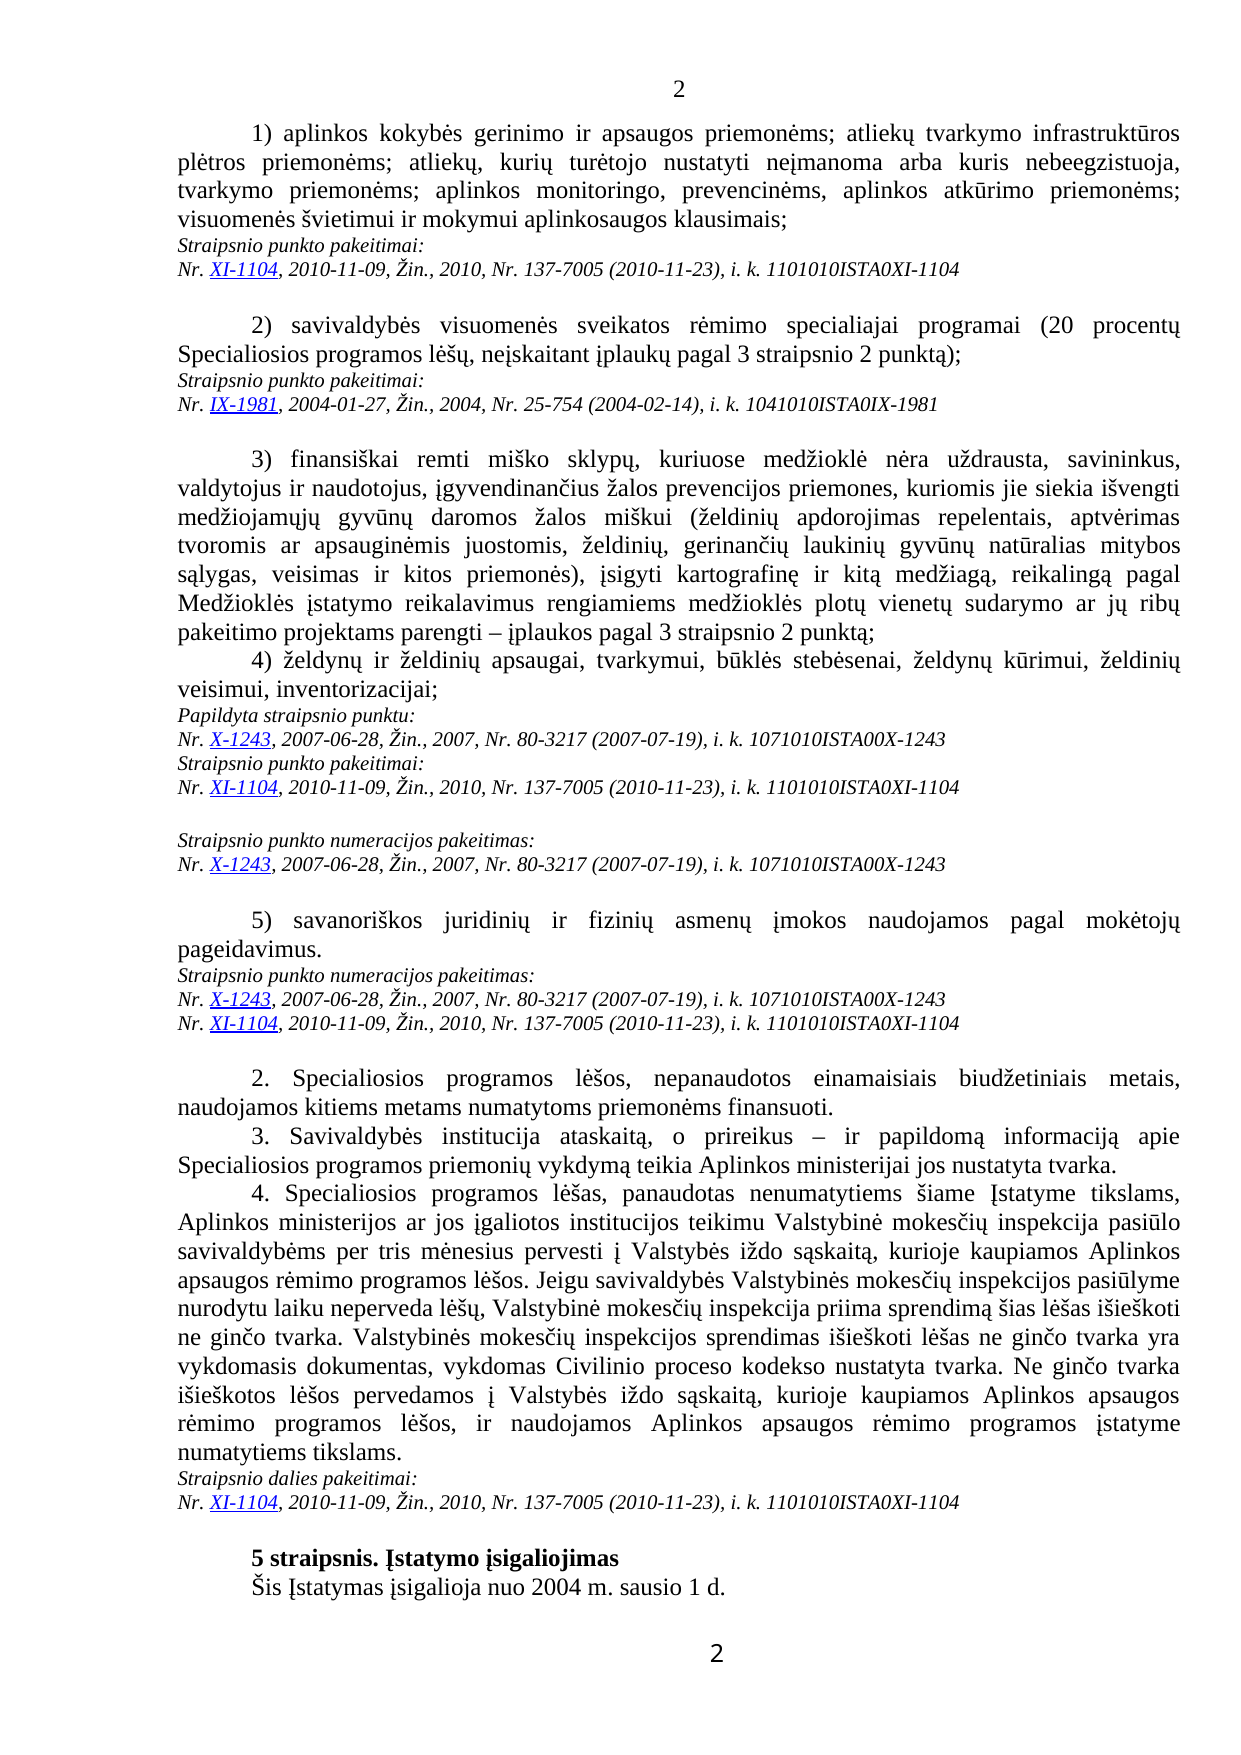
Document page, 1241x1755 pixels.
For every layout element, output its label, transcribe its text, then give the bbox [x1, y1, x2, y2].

text 2) savivaldybės visuomenės sveikatos rėmimo specialiajai programai (20 procentų Specialiosios programos lėšų, neįskaitant įplaukų pagal 3 straipsnio 2 punktą); [177, 310, 1181, 367]
text Nr. X-1243, 2007-06-28, Žin., 2007, Nr. 80-3217 (2007-07-19), i. k. 1071010ISTA00X-1243 [177, 727, 1181, 751]
text Straipsnio punkto numeracijos pakeitimas: [177, 828, 1181, 852]
text Straipsnio punkto pakeitimai: [177, 367, 1181, 392]
text 2. Specialiosios programos lėšos, nepanaudotos einamaisiais biudžetiniais metais, naudojamos kitiems metams numatytoms priemonėms finansuoti. [177, 1063, 1181, 1121]
text Papildyta straipsnio punktu: [177, 703, 1181, 727]
text Nr. IX-1981, 2004-01-27, Žin., 2004, Nr. 25-754 (2004-02-14), i. k. 1041010ISTA0IX-1981 [177, 392, 1181, 416]
text Nr. X-1243, 2007-06-28, Žin., 2007, Nr. 80-3217 (2007-07-19), i. k. 1071010ISTA00X-1243 [177, 987, 1181, 1011]
text Šis Įstatymas įsigalioja nuo 2004 m. sausio 1 d. [177, 1572, 1181, 1600]
text Nr. XI-1104, 2010-11-09, Žin., 2010, Nr. 137-7005 (2010-11-23), i. k. 1101010ISTA0XI-1104 [177, 1011, 1181, 1035]
text Straipsnio punkto pakeitimai: [177, 233, 1181, 257]
text 3) finansiškai remti miško sklypų, kuriuose medžioklė nėra uždrausta, savininkus, valdytojus ir naudotojus, įgyvendinančius žalos prevencijos priemones, kuriomis jie siekia išvengti medžiojamųjų gyvūnų daromos žalos miškui (želdinių apdorojimas repelentais, aptvėrimas tvoromis ar apsauginėmis juostomis, želdinių, gerinančių laukinių gyvūnų natūralias mitybos sąlygas, veisimas ir kitos priemonės), įsigyti kartografinę ir kitą medžiagą, reikalingą pagal Medžioklės įstatymo reikalavimus rengiamiems medžioklės plotų vienetų sudarymo ar jų ribų pakeitimo projektams parengti – įplaukos pagal 3 straipsnio 2 punktą; [177, 444, 1181, 646]
text Straipsnio punkto pakeitimai: [177, 751, 1181, 775]
text 1) aplinkos kokybės gerinimo ir apsaugos priemonėms; atliekų tvarkymo infrastruktūros plėtros priemonėms; atliekų, kurių turėtojo nustatyti neįmanoma arba kuris nebeegzistuoja, tvarkymo priemonėms; aplinkos monitoringo, prevencinėms, aplinkos atkūrimo priemonėms; visuomenės švietimui ir mokymui aplinkosaugos klausimais; [177, 118, 1181, 233]
text 5 straipsnis. Įstatymo įsigaliojimas [177, 1543, 1181, 1572]
text Straipsnio dalies pakeitimai: [177, 1466, 1181, 1490]
text 5) savanoriškos juridinių ir fizinių asmenų įmokos naudojamos pagal mokėtojų pageidavimus. [177, 905, 1181, 962]
text Nr. XI-1104, 2010-11-09, Žin., 2010, Nr. 137-7005 (2010-11-23), i. k. 1101010ISTA0XI-1104 [177, 257, 1181, 281]
text 4. Specialiosios programos lėšas, panaudotas nenumatytiems šiame Įstatyme tikslams, Aplinkos ministerijos ar jos įgaliotos institucijos teikimu Valstybinė mokesčių inspekcija pasiūlo savivaldybėms per tris mėnesius pervesti į Valstybės iždo sąskaitą, kurioje kaupiamos Aplinkos apsaugos rėmimo programos lėšos. Jeigu savivaldybės Valstybinės mokesčių inspekcijos pasiūlyme nurodytu laiku neperveda lėšų, Valstybinė mokesčių inspekcija priima sprendimą šias lėšas išieškoti ne ginčo tvarka. Valstybinės mokesčių inspekcijos sprendimas išieškoti lėšas ne ginčo tvarka yra vykdomasis dokumentas, vykdomas Civilinio proceso kodekso nustatyta tvarka. Ne ginčo tvarka išieškotos lėšos pervedamos į Valstybės iždo sąskaitą, kurioje kaupiamos Aplinkos apsaugos rėmimo programos lėšos, ir naudojamos Aplinkos apsaugos rėmimo programos įstatyme numatytiems tikslams. [177, 1178, 1181, 1466]
text Nr. XI-1104, 2010-11-09, Žin., 2010, Nr. 137-7005 (2010-11-23), i. k. 1101010ISTA0XI-1104 [177, 1490, 1181, 1514]
text Nr. X-1243, 2007-06-28, Žin., 2007, Nr. 80-3217 (2007-07-19), i. k. 1071010ISTA00X-1243 [177, 852, 1181, 876]
text Nr. XI-1104, 2010-11-09, Žin., 2010, Nr. 137-7005 (2010-11-23), i. k. 1101010ISTA0XI-1104 [177, 775, 1181, 799]
text Straipsnio punkto numeracijos pakeitimas: [177, 962, 1181, 987]
text 4) želdynų ir želdinių apsaugai, tvarkymui, būklės stebėsenai, želdynų kūrimui, želdinių veisimui, inventorizacijai; [177, 646, 1181, 703]
text 3. Savivaldybės institucija ataskaitą, o prireikus – ir papildomą informaciją apie Specialiosios programos priemonių vykdymą teikia Aplinkos ministerijai jos nustatyta tvarka. [177, 1121, 1181, 1178]
